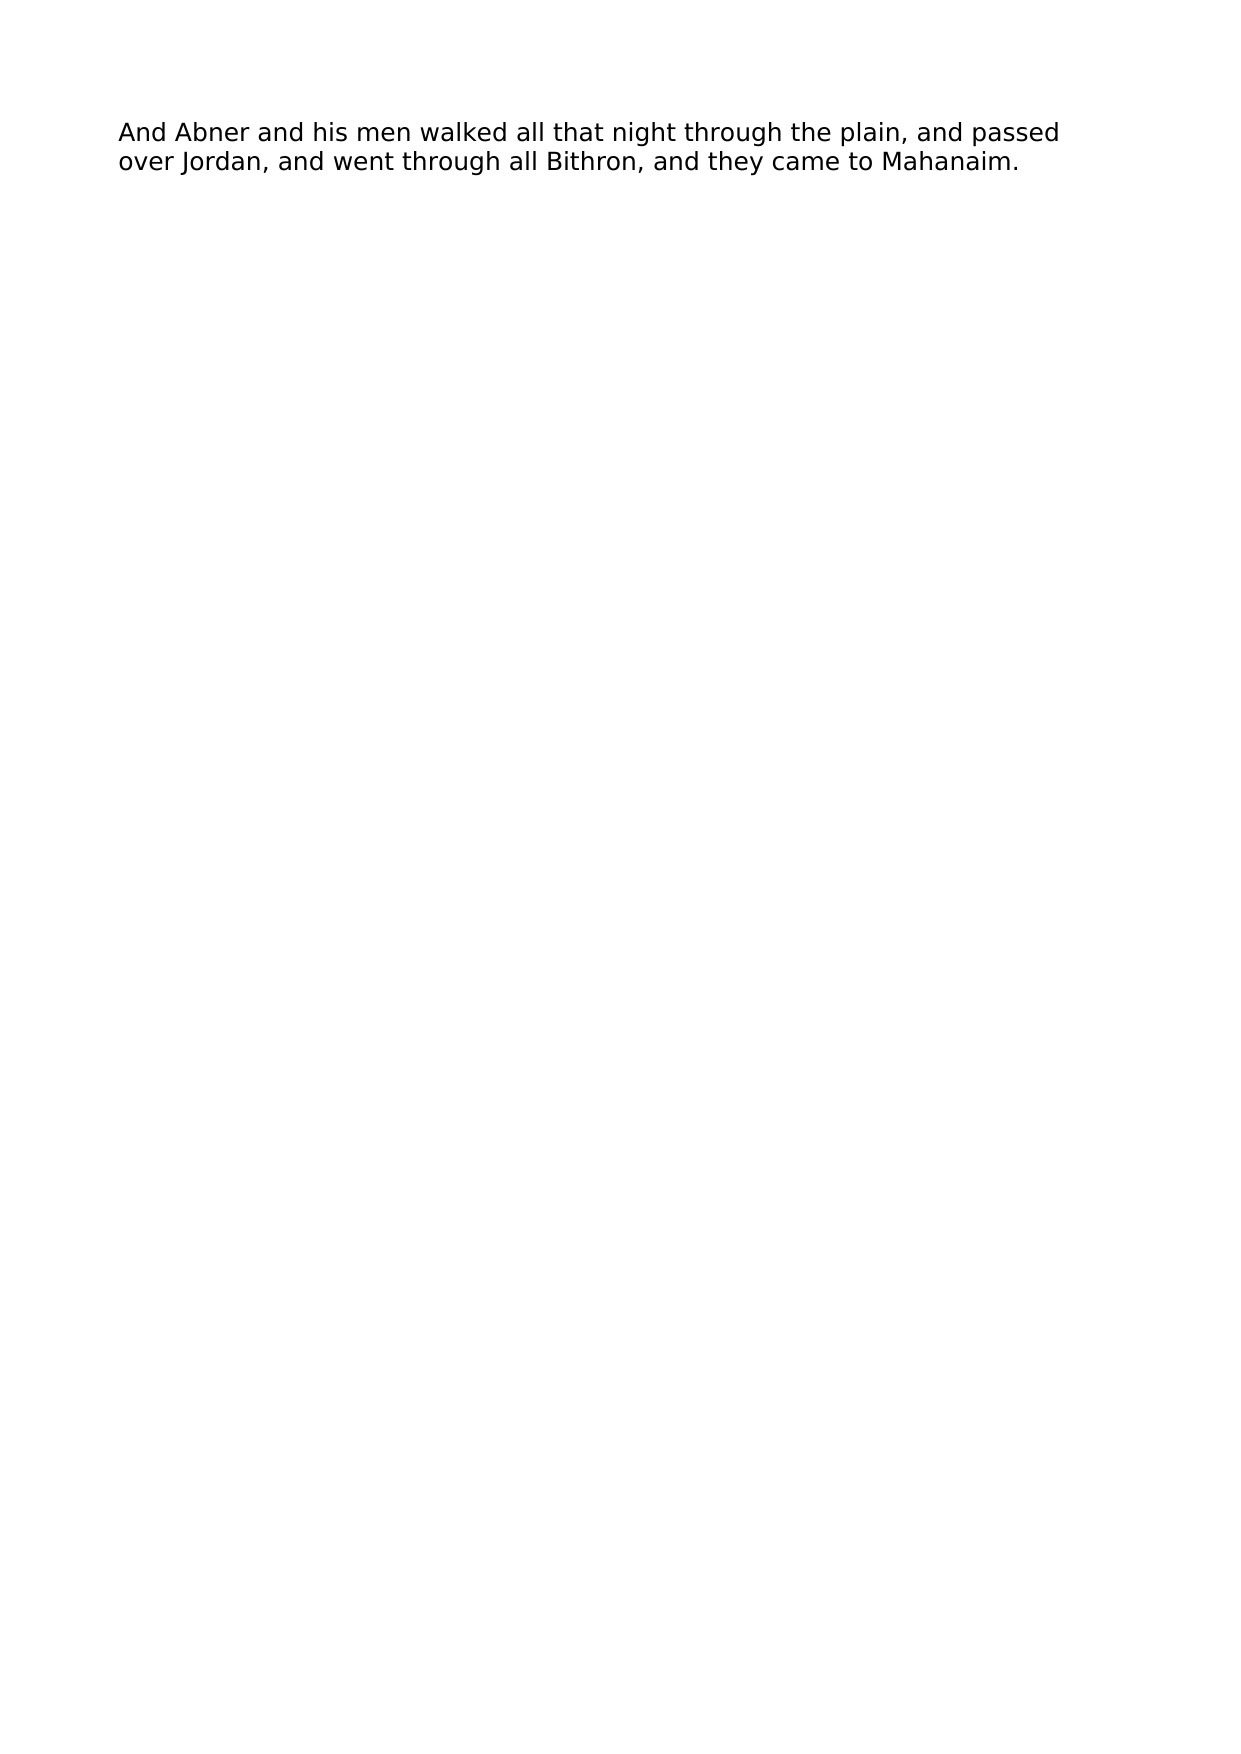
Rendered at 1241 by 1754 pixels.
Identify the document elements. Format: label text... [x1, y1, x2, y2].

text And Abner and his men walked all that night through the plain, and passed over Jordan, and went through all Bithron, and they came to Mahanaim. [118, 118, 1122, 176]
